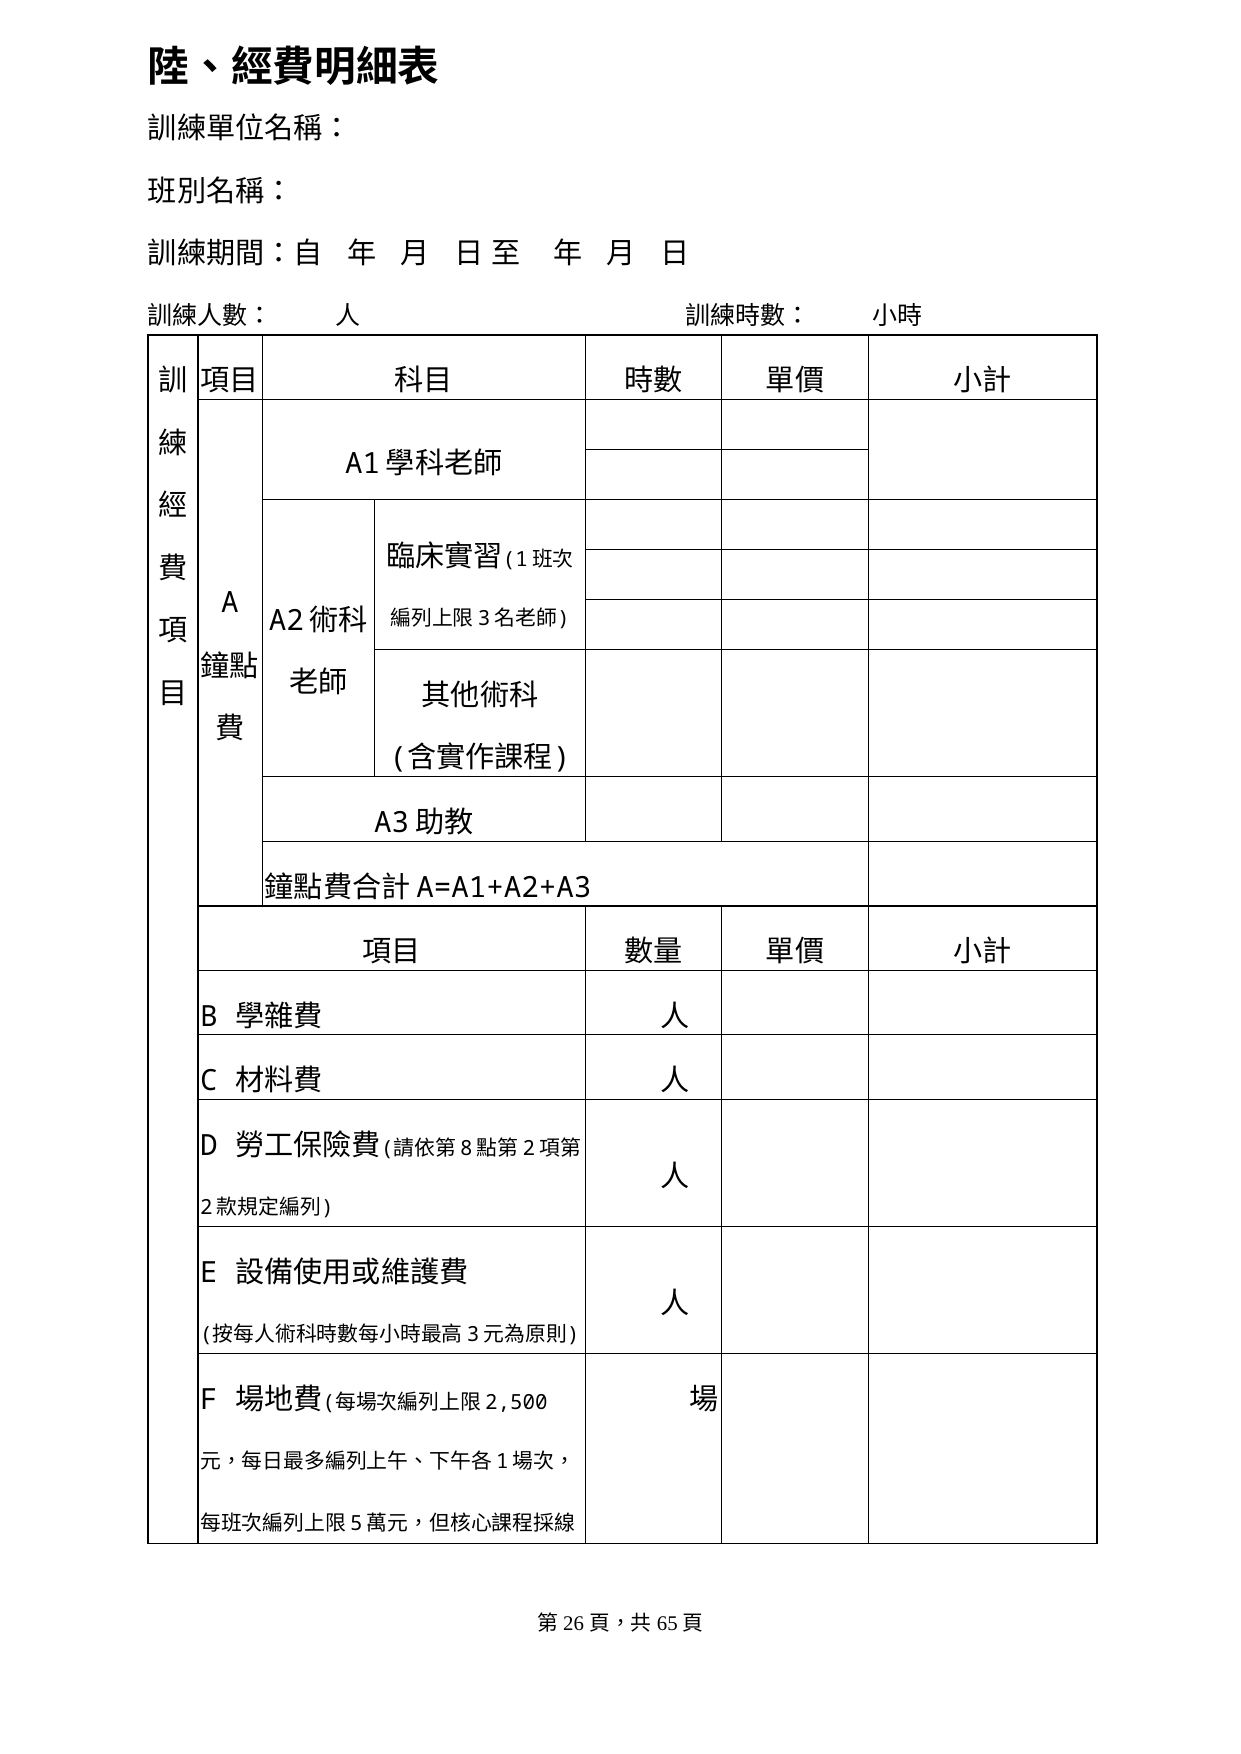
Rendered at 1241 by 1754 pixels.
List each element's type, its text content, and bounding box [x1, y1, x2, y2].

table_cell [586, 550, 721, 599]
table_cell 人 [586, 1227, 721, 1353]
table_cell [869, 1354, 1096, 1543]
table_header 項目 [199, 336, 262, 399]
table_cell 人 [586, 971, 721, 1034]
table_cell [722, 971, 868, 1034]
table_cell A3助教 [263, 777, 585, 841]
table_cell [722, 777, 868, 841]
table_cell [869, 777, 1096, 841]
table_header 科目 [263, 336, 585, 399]
table_cell A 鐘點費 [199, 400, 262, 905]
table_cell A2術科老師 [263, 500, 374, 776]
table_cell [869, 1227, 1096, 1353]
table_cell 臨床實習(1班次編列上限3名老師) [375, 500, 585, 649]
table_cell [869, 1035, 1096, 1099]
table_cell [586, 500, 721, 549]
table_header 單價 [722, 336, 868, 399]
table_cell [586, 400, 721, 449]
table_cell [722, 1227, 868, 1353]
text 訓練單位名稱： [148, 84, 1092, 147]
text 訓練人數： 人 訓練時數： 小時 [148, 272, 1092, 334]
table_header 小計 [869, 336, 1096, 399]
table_cell 項目 [199, 907, 585, 970]
table_cell D 勞工保險費(請依第8點第2項第2款規定編列) [199, 1100, 585, 1226]
table_header 時數 [586, 336, 721, 399]
table_cell [586, 600, 721, 649]
table_cell [722, 400, 868, 449]
table_cell C 材料費 [199, 1035, 585, 1099]
table_cell [869, 971, 1096, 1034]
table_cell 數量 [586, 907, 721, 970]
table_cell [586, 650, 721, 776]
text 訓練期間：自 年 月 日 至 年 月 日 [148, 209, 1092, 272]
table_cell [869, 650, 1096, 776]
table_cell 小計 [869, 907, 1096, 970]
table_cell 鐘點費合計A=A1+A2+A3 [263, 842, 868, 905]
text 班別名稱： [148, 147, 1092, 209]
table_cell [869, 550, 1096, 599]
table_cell [722, 1354, 868, 1543]
table_header 訓練經費項目 [149, 336, 197, 1543]
table_cell [869, 400, 1096, 499]
table_cell F 場地費(每場次編列上限2,500元，每日最多編列上午、下午各1場次，每班次編列上限5萬元，但核心課程採線 [199, 1354, 585, 1543]
table_cell A1學科老師 [263, 400, 585, 499]
table_cell [722, 550, 868, 599]
text 陸、經費明細表 [148, 22, 1092, 84]
table_cell [869, 500, 1096, 549]
table_cell 單價 [722, 907, 868, 970]
table_cell [722, 600, 868, 649]
table_cell [722, 1100, 868, 1226]
table_cell [722, 650, 868, 776]
table_cell [869, 1100, 1096, 1226]
table_cell [869, 842, 1096, 905]
table_cell [869, 600, 1096, 649]
table_cell B 學雜費 [199, 971, 585, 1034]
table_cell 人 [586, 1035, 721, 1099]
table_cell [722, 450, 868, 499]
table_cell 其他術科 (含實作課程) [375, 650, 585, 776]
table_cell E 設備使用或維護費 (按每人術科時數每小時最高3元為原則) [199, 1227, 585, 1353]
table_cell 人 [586, 1100, 721, 1226]
table_cell [722, 500, 868, 549]
table_cell [586, 450, 721, 499]
table_cell [586, 777, 721, 841]
table_cell [722, 1035, 868, 1099]
table_cell 場 [586, 1354, 721, 1543]
